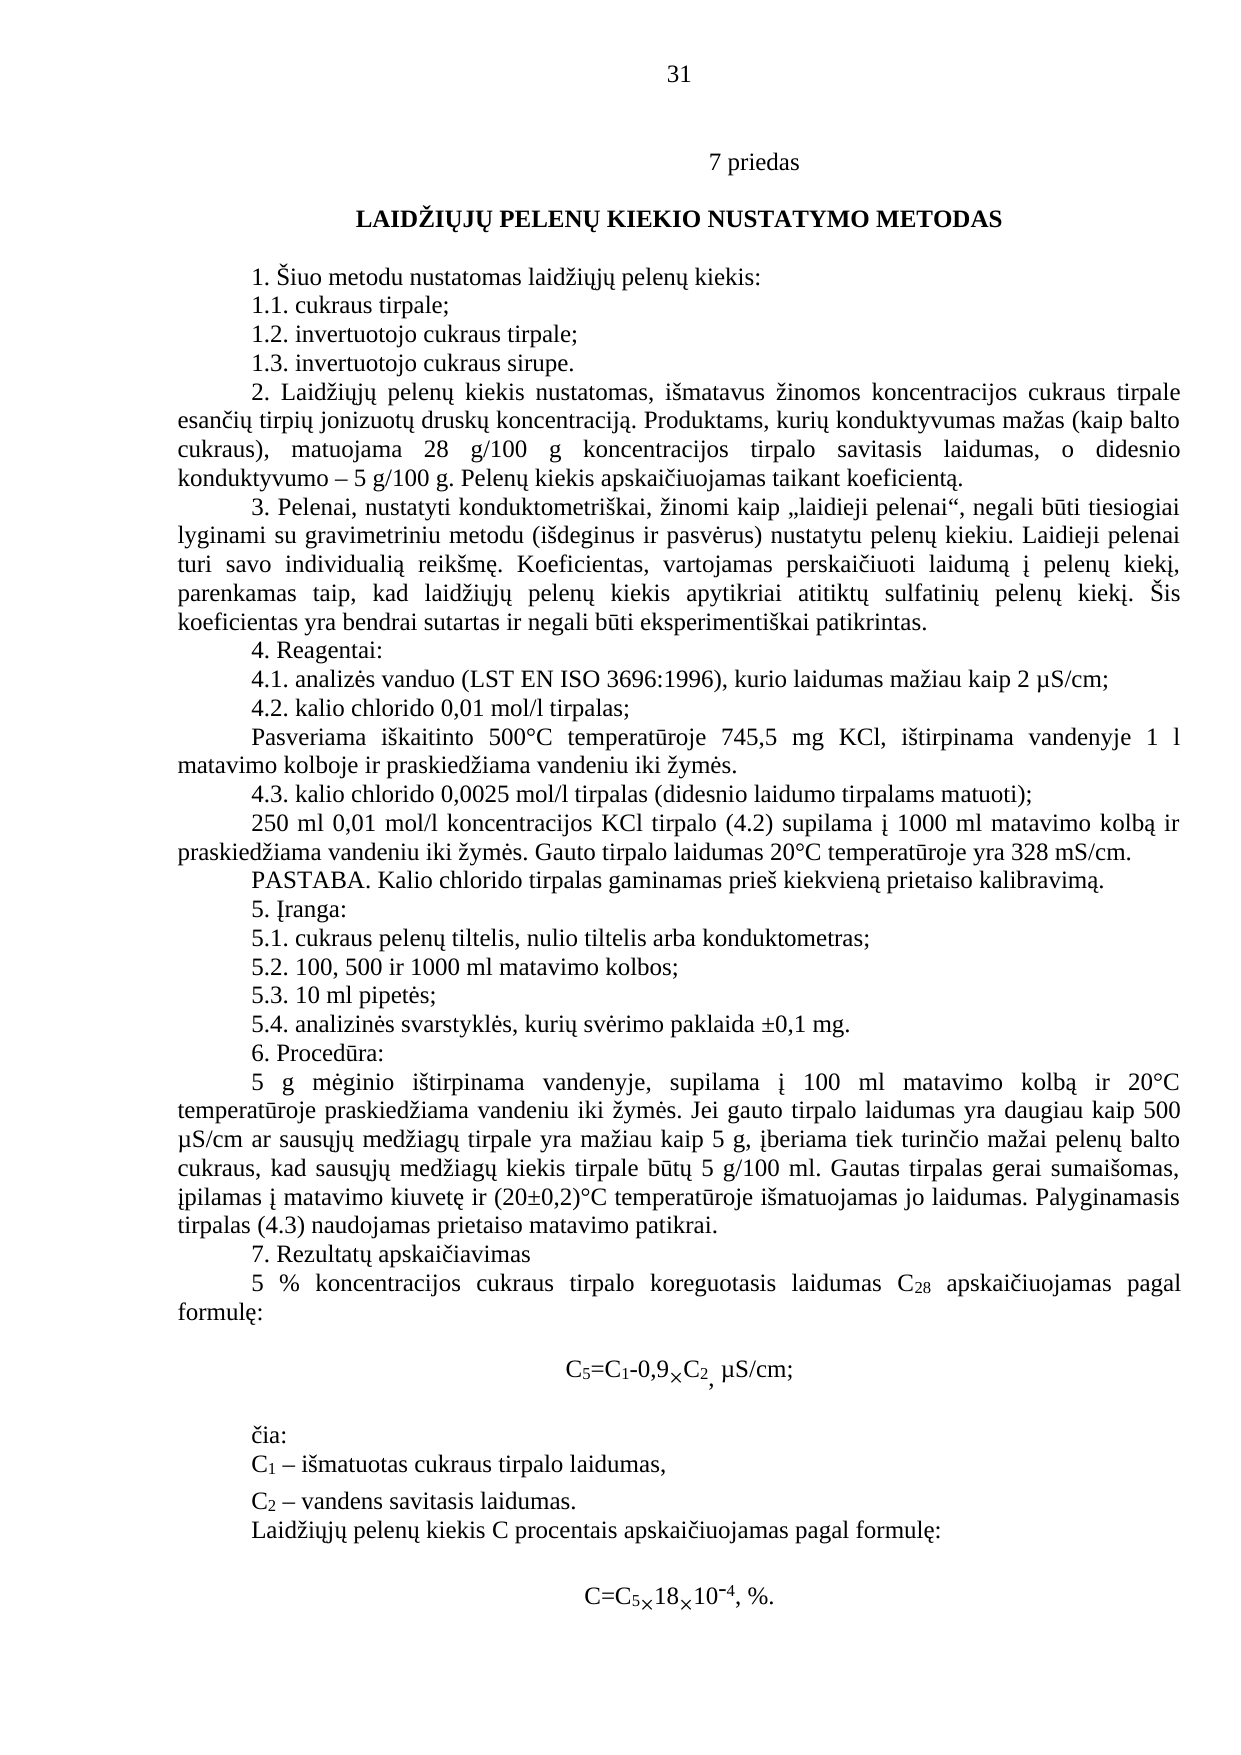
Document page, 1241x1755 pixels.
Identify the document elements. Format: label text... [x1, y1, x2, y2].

text 250 ml 0,01 mol/l koncentracijos KCl tirpalo (4.2) supilama į 1000 ml matavimo kolbą ir praskiedžiama vandeniu iki žymės. Gauto tirpalo laidumas 20°C temperatūroje yra 328 mS/cm. [177, 808, 1181, 866]
text 4. Reagentai: [177, 636, 1181, 664]
text C1 – išmatuotas cukraus tirpalo laidumas, [177, 1449, 1181, 1486]
text 5.4. analizinės svarstyklės, kurių svėrimo paklaida ±0,1 mg. [177, 1009, 1181, 1038]
text 5. Įranga: [177, 894, 1181, 923]
text 1.1. cukraus tirpale; [177, 291, 1181, 319]
text C5=C1-0,9×C2, µS/cm; [177, 1354, 1181, 1392]
text 7. Rezultatų apskaičiavimas [177, 1239, 1181, 1268]
text 5.2. 100, 500 ir 1000 ml matavimo kolbos; [177, 952, 1181, 981]
text 7 priedas [177, 147, 1181, 176]
text PASTABA. Kalio chlorido tirpalas gaminamas prieš kiekvieną prietaiso kalibravimą. [177, 866, 1181, 894]
text C2 – vandens savitasis laidumas. [177, 1486, 1181, 1515]
text 5.3. 10 ml pipetės; [177, 981, 1181, 1009]
text Laidžiųjų pelenų kiekis C procentais apskaičiuojamas pagal formulę: [177, 1515, 1181, 1544]
text čia: [177, 1420, 1181, 1449]
text Pasveriama iškaitinto 500°C temperatūroje 745,5 mg KCl, ištirpinama vandenyje 1 l matavimo kolboje ir praskiedžiama vandeniu iki žymės. [177, 722, 1181, 779]
text 1.3. invertuotojo cukraus sirupe. [177, 348, 1181, 377]
text 1. Šiuo metodu nustatomas laidžiųjų pelenų kiekis: [177, 262, 1181, 291]
text 4.3. kalio chlorido 0,0025 mol/l tirpalas (didesnio laidumo tirpalams matuoti); [177, 779, 1181, 808]
text 3. Pelenai, nustatyti konduktometriškai, žinomi kaip „laidieji pelenai“, negali būti tiesiogiai lyginami su gravimetriniu metodu (išdeginus ir pasvėrus) nustatytu pelenų kiekiu. Laidieji pelenai turi savo individualią reikšmę. Koeficientas, vartojamas perskaičiuoti laidumą į pelenų kiekį, parenkamas taip, kad laidžiųjų pelenų kiekis apytikriai atitiktų sulfatinių pelenų kiekį. Šis koeficientas yra bendrai sutartas ir negali būti eksperimentiškai patikrintas. [177, 492, 1181, 636]
text 5 g mėginio ištirpinama vandenyje, supilama į 100 ml matavimo kolbą ir 20°C temperatūroje praskiedžiama vandeniu iki žymės. Jei gauto tirpalo laidumas yra daugiau kaip 500 µS/cm ar sausųjų medžiagų tirpale yra mažiau kaip 5 g, įberiama tiek turinčio mažai pelenų balto cukraus, kad sausųjų medžiagų kiekis tirpale būtų 5 g/100 ml. Gautas tirpalas gerai sumaišomas, įpilamas į matavimo kiuvetę ir (20±0,2)°C temperatūroje išmatuojamas jo laidumas. Palyginamasis tirpalas (4.3) naudojamas prietaiso matavimo patikrai. [177, 1067, 1181, 1239]
text 4.1. analizės vanduo (LST EN ISO 3696:1996), kurio laidumas mažiau kaip 2 µS/cm; [177, 664, 1181, 693]
text 2. Laidžiųjų pelenų kiekis nustatomas, išmatavus žinomos koncentracijos cukraus tirpale esančių tirpių jonizuotų druskų koncentraciją. Produktams, kurių konduktyvumas mažas (kaip balto cukraus), matuojama 28 g/100 g koncentracijos tirpalo savitasis laidumas, o didesnio konduktyvumo – 5 g/100 g. Pelenų kiekis apskaičiuojamas taikant koeficientą. [177, 377, 1181, 492]
text 5.1. cukraus pelenų tiltelis, nulio tiltelis arba konduktometras; [177, 923, 1181, 952]
text 6. Procedūra: [177, 1038, 1181, 1067]
text 4.2. kalio chlorido 0,01 mol/l tirpalas; [177, 693, 1181, 722]
text Laidžiųjų pelenų KIEKIO nustatymo metodas [177, 204, 1181, 233]
text 1.2. invertuotojo cukraus tirpale; [177, 319, 1181, 348]
text 5 % koncentracijos cukraus tirpalo koreguotasis laidumas C28 apskaičiuojamas pagal formulę: [177, 1268, 1181, 1326]
text C=C5×18×10-4, %. [177, 1573, 1181, 1618]
